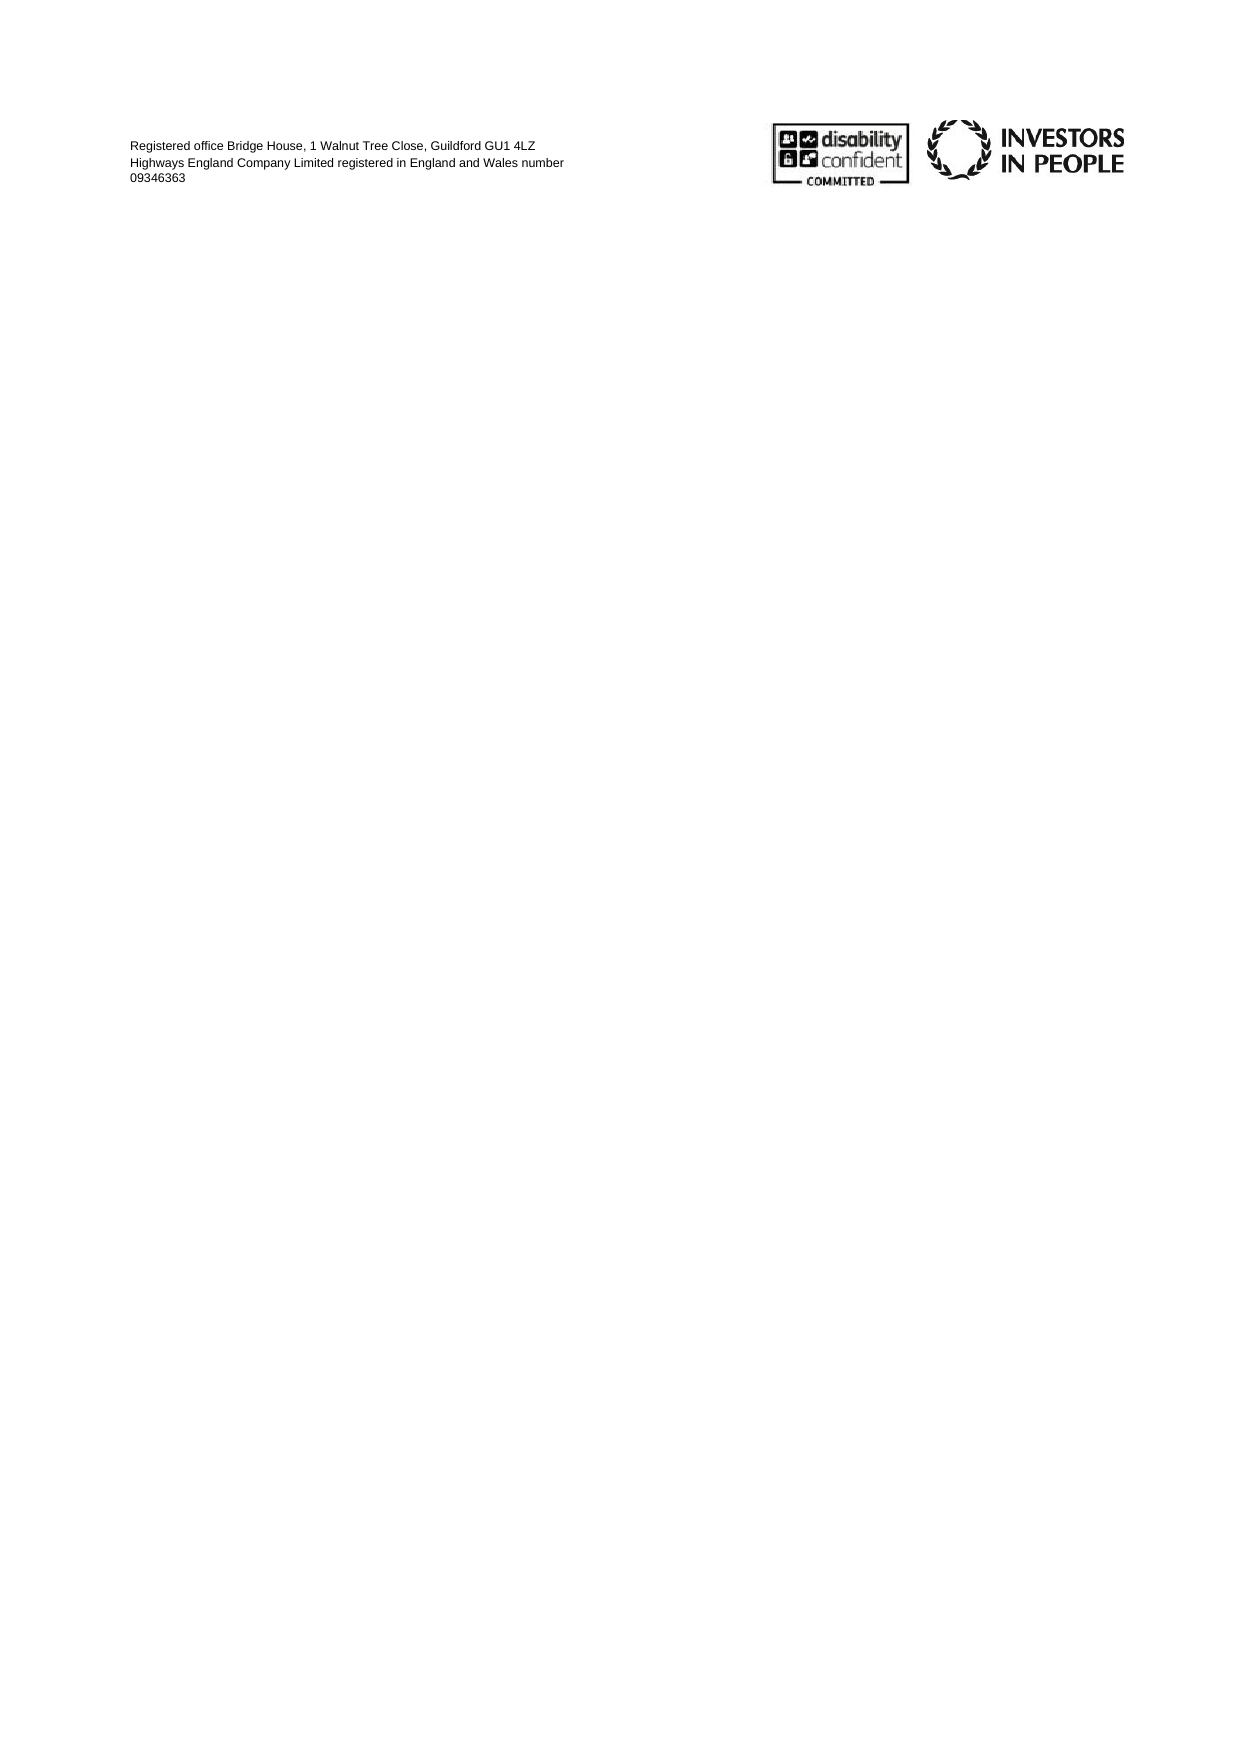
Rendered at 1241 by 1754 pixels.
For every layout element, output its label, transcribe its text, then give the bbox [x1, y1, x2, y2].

text Registered office Bridge House, 1 Walnut Tree Close, Guildford GU1 4LZ [130, 138, 613, 153]
text Highways England Company Limited registered in England and Wales number 09346363 [130, 155, 613, 185]
